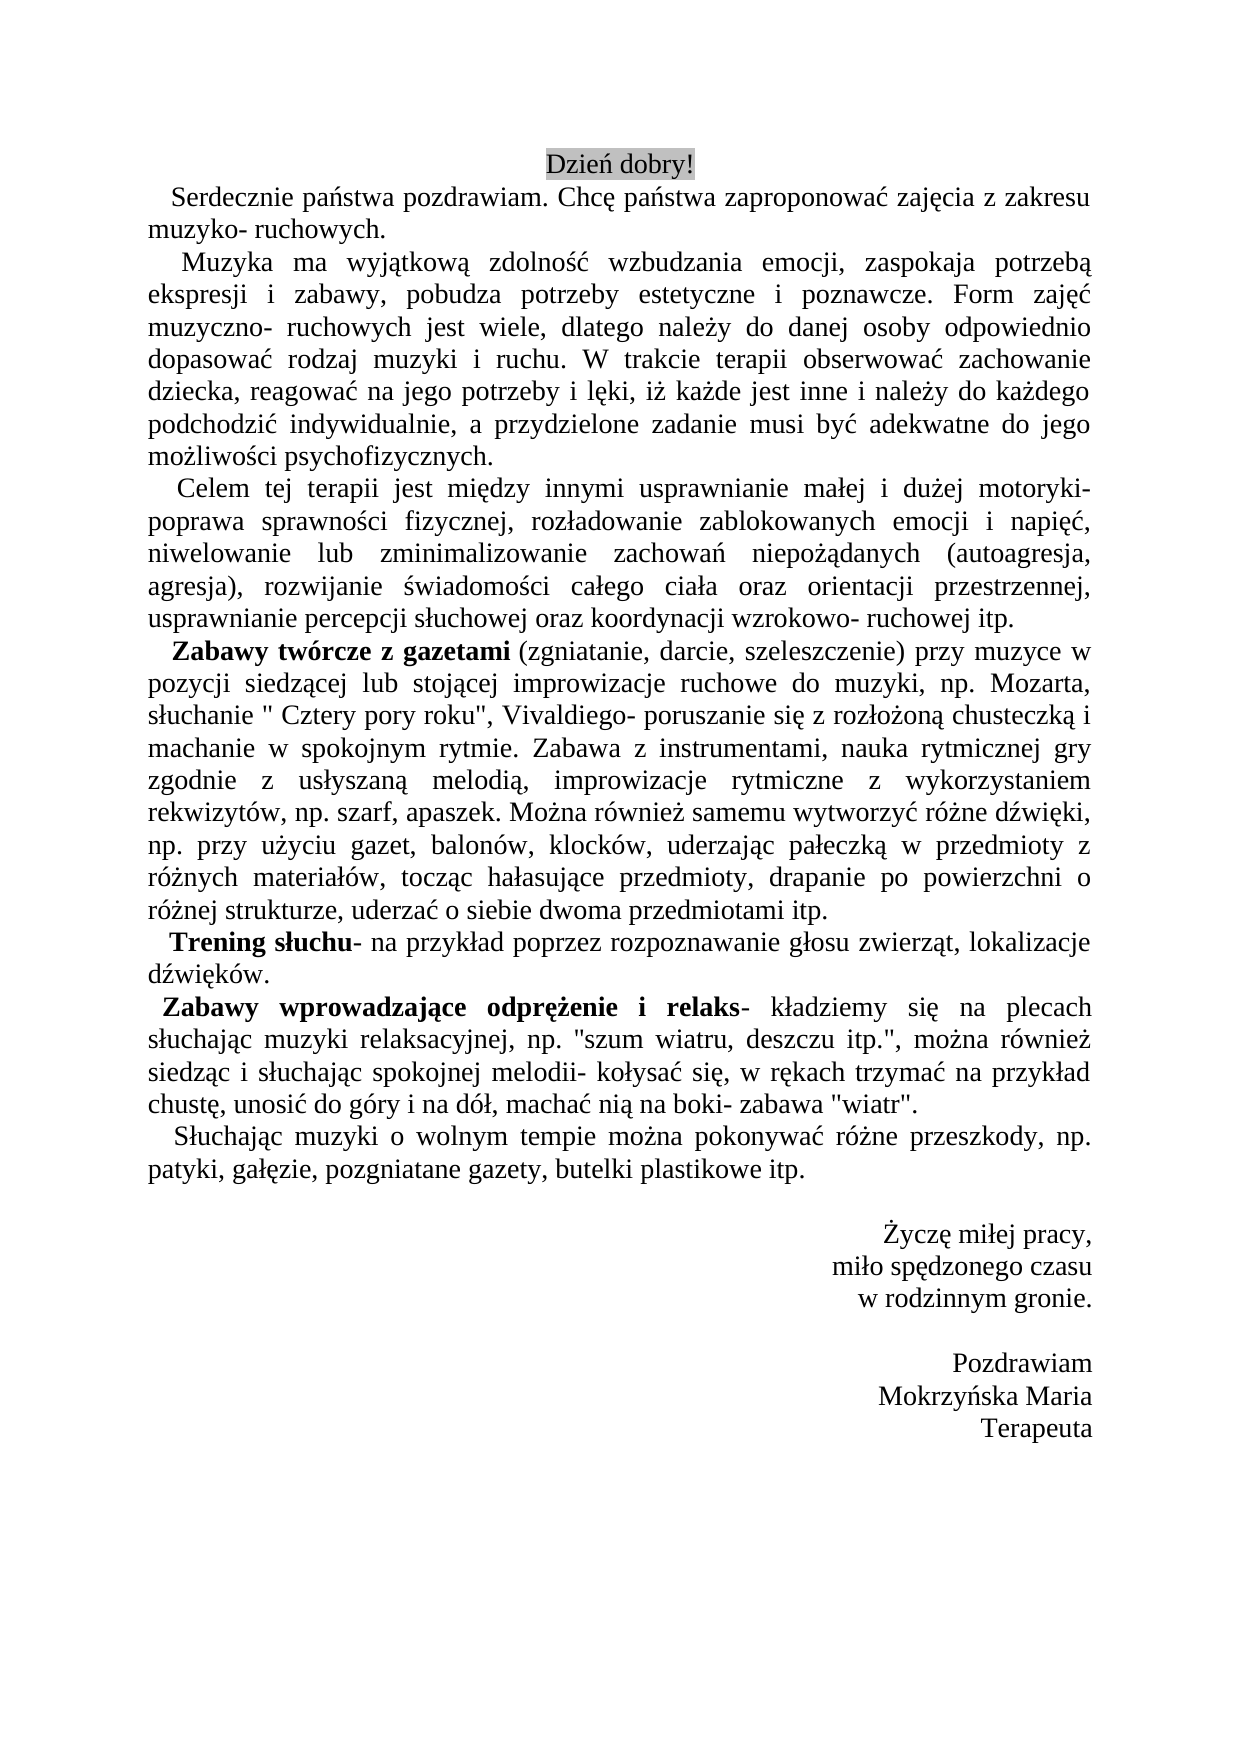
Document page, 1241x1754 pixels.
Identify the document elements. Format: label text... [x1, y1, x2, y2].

text Słuchając muzyki o wolnym tempie można pokonywać różne przeszkody, np. patyki, gałęzie, pozgniatane gazety, butelki plastikowe itp. [148, 1119, 1093, 1184]
text Dzień dobry! [148, 148, 1093, 180]
text Terapeuta [148, 1411, 1093, 1443]
text Muzyka ma wyjątkową zdolność wzbudzania emocji, zaspokaja potrzebą ekspresji i zabawy, pobudza potrzeby estetyczne i poznawcze. Form zajęć muzyczno- ruchowych jest wiele, dlatego należy do danej osoby odpowiednio dopasować rodzaj muzyki i ruchu. W trakcie terapii obserwować zachowanie dziecka, reagować na jego potrzeby i lęki, iż każde jest inne i należy do każdego podchodzić indywidualnie, a przydzielone zadanie musi być adekwatne do jego możliwości psychofizycznych. [148, 245, 1093, 472]
text Trening słuchu- na przykład poprzez rozpoznawanie głosu zwierząt, lokalizacje dźwięków. [148, 925, 1093, 990]
text Celem tej terapii jest między innymi usprawnianie małej i dużej motoryki- poprawa sprawności fizycznej, rozładowanie zablokowanych emocji i napięć, niwelowanie lub zminimalizowanie zachowań niepożądanych (autoagresja, agresja), rozwijanie świadomości całego ciała oraz orientacji przestrzennej, usprawnianie percepcji słuchowej oraz koordynacji wzrokowo- ruchowej itp. [148, 472, 1093, 633]
text Serdecznie państwa pozdrawiam. Chcę państwa zaproponować zajęcia z zakresu muzyko- ruchowych. [148, 180, 1093, 245]
text w rodzinnym gronie. [148, 1281, 1093, 1314]
text Mokrzyńska Maria [148, 1379, 1093, 1411]
text Zabawy twórcze z gazetami (zgniatanie, darcie, szeleszczenie) przy muzyce w pozycji siedzącej lub stojącej improwizacje ruchowe do muzyki, np. Mozarta, słuchanie " Cztery pory roku", Vivaldiego- poruszanie się z rozłożoną chusteczką i machanie w spokojnym rytmie. Zabawa z instrumentami, nauka rytmicznej gry zgodnie z usłyszaną melodią, improwizacje rytmiczne z wykorzystaniem rekwizytów, np. szarf, apaszek. Można również samemu wytworzyć różne dźwięki, np. przy użyciu gazet, balonów, klocków, uderzając pałeczką w przedmioty z różnych materiałów, tocząc hałasujące przedmioty, drapanie po powierzchni o różnej strukturze, uderzać o siebie dwoma przedmiotami itp. [148, 633, 1093, 925]
text Pozdrawiam [148, 1346, 1093, 1379]
text Zabawy wprowadzające odprężenie i relaks- kładziemy się na plecach słuchając muzyki relaksacyjnej, np. ''szum wiatru, deszczu itp.", można również siedząc i słuchając spokojnej melodii- kołysać się, w rękach trzymać na przykład chustę, unosić do góry i na dół, machać nią na boki- zabawa "wiatr". [148, 990, 1093, 1119]
text Życzę miłej pracy, [148, 1217, 1093, 1249]
text miło spędzonego czasu [148, 1249, 1093, 1281]
